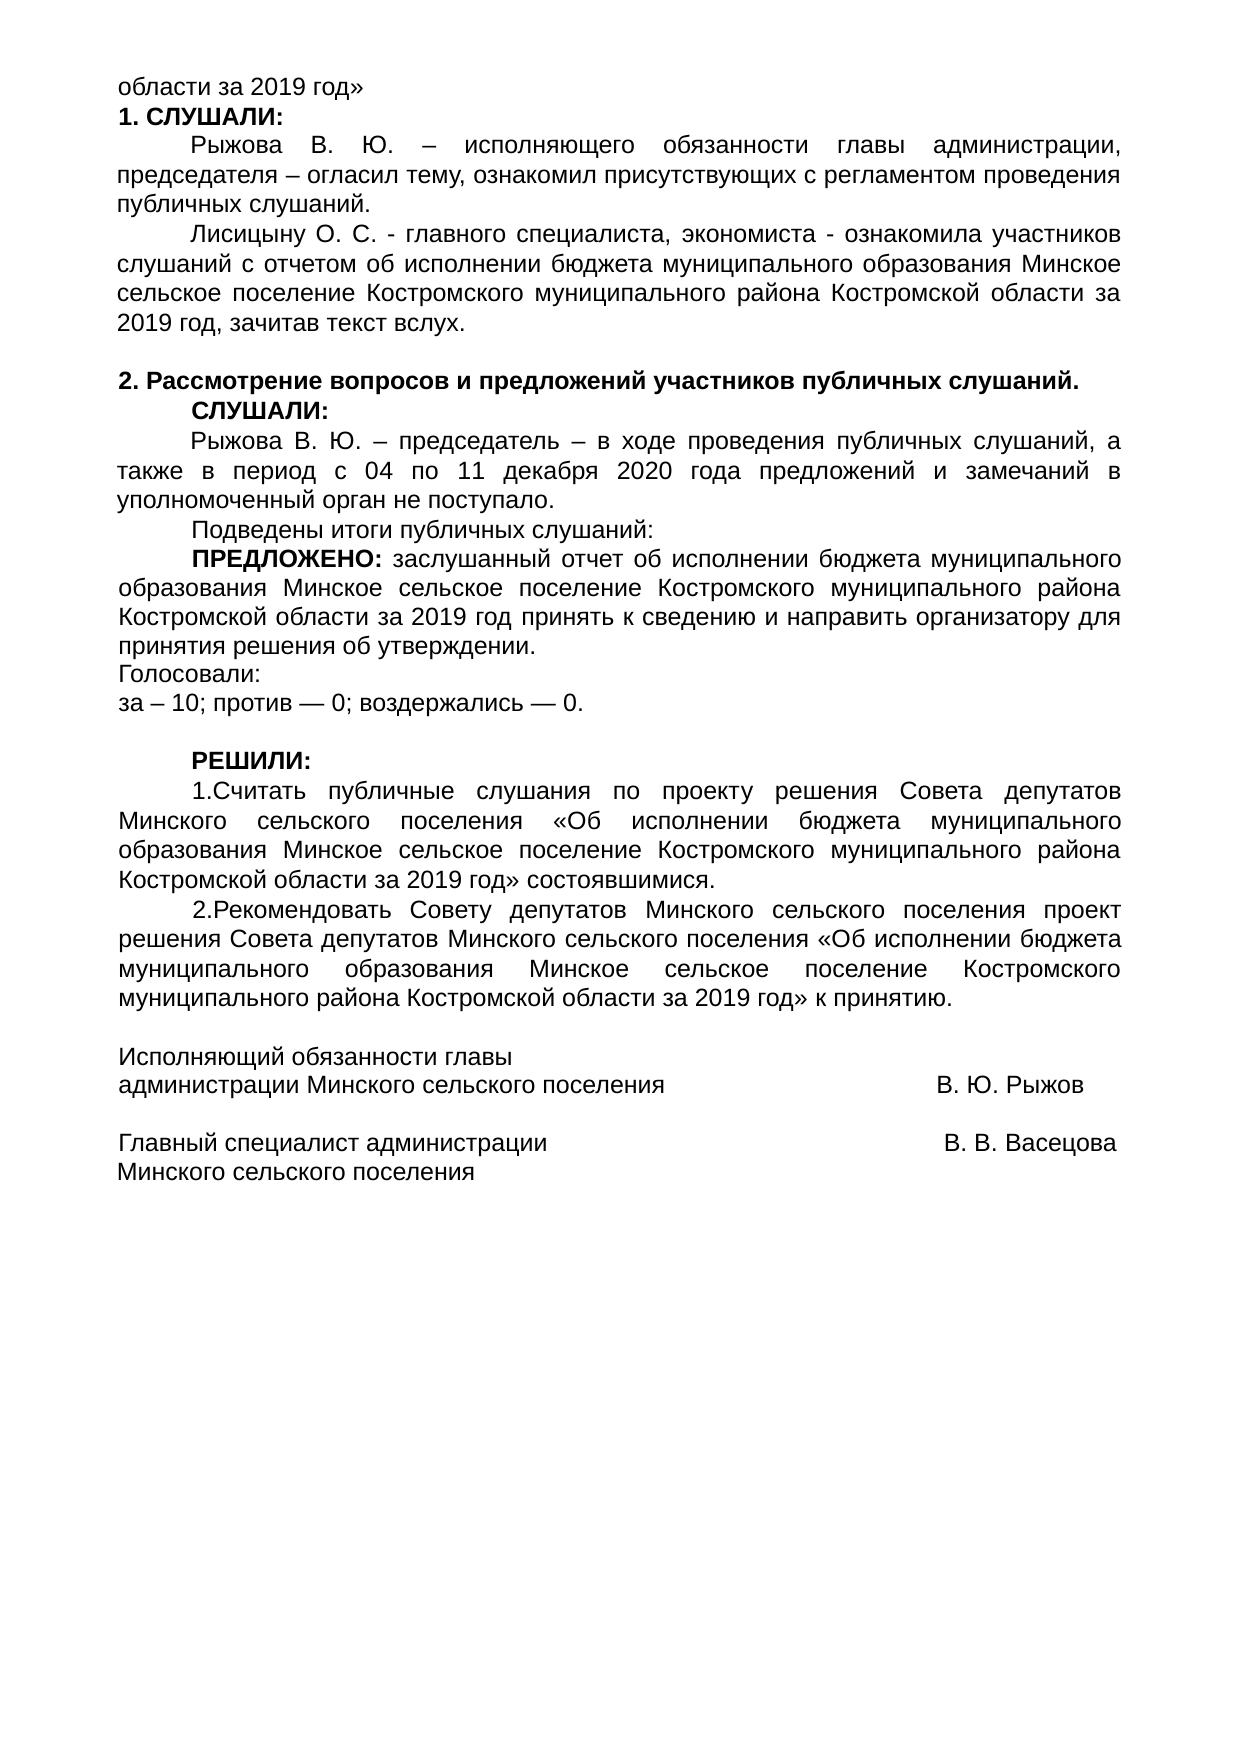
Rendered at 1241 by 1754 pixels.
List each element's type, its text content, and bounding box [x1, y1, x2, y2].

text Главный специалист администрации В. В. Васецова [118, 1128, 1122, 1157]
text Рыжова В. Ю. – председатель – в ходе проведения публичных слушаний, а также в период с 04 по 11 декабря 2020 года предложений и замечаний в уполномоченный орган не поступало. [117, 426, 1122, 514]
list 2. Рассмотрение вопросов и предложений участников публичных слушаний. [84, 366, 1122, 395]
text 1. СЛУШАЛИ: [118, 101, 1122, 130]
text Исполняющий обязанности главы [118, 1042, 1122, 1070]
text 1.Считать публичные слушания по проекту решения Совета депутатов Минского сельского поселения «Об исполнении бюджета муниципального образования Минское сельское поселение Костромского муниципального района Костромской области за 2019 год» состоявшимися. [118, 776, 1122, 894]
text Минского сельского поселения [117, 1157, 1122, 1185]
text за – 10; против — 0; воздержались — 0. [118, 688, 1122, 717]
text Подведены итоги публичных слушаний: [117, 515, 1122, 544]
text Лисицыну О. С. - главного специалиста, экономиста - ознакомила участников слушаний с отчетом об исполнении бюджета муниципального образования Минское сельское поселение Костромского муниципального района Костромской области за 2019 год, зачитав текст вслух. [117, 219, 1122, 336]
text РЕШИЛИ: [117, 746, 1122, 774]
text Рыжова В. Ю. – исполняющего обязанности главы администрации, председателя – огласил тему, ознакомил присутствующих с регламентом проведения публичных слушаний. [117, 130, 1122, 218]
text администрации Минского сельского поселения В. Ю. Рыжов [118, 1070, 1122, 1099]
text ПРЕДЛОЖЕНО: заслушанный отчет об исполнении бюджета муниципального образования Минское сельское поселение Костромского муниципального района Костромской области за 2019 год принять к сведению и направить организатору для принятия решения об утверждении. [118, 544, 1122, 659]
text Голосовали: [118, 659, 1122, 688]
text СЛУШАЛИ: [117, 396, 1122, 424]
text 2.Рекомендовать Совету депутатов Минского сельского поселения проект решения Совета депутатов Минского сельского поселения «Об исполнении бюджета муниципального образования Минское сельское поселение Костромского муниципального района Костромской области за 2019 год» к принятию. [118, 894, 1122, 1012]
text области за 2019 год» [117, 72, 1122, 101]
